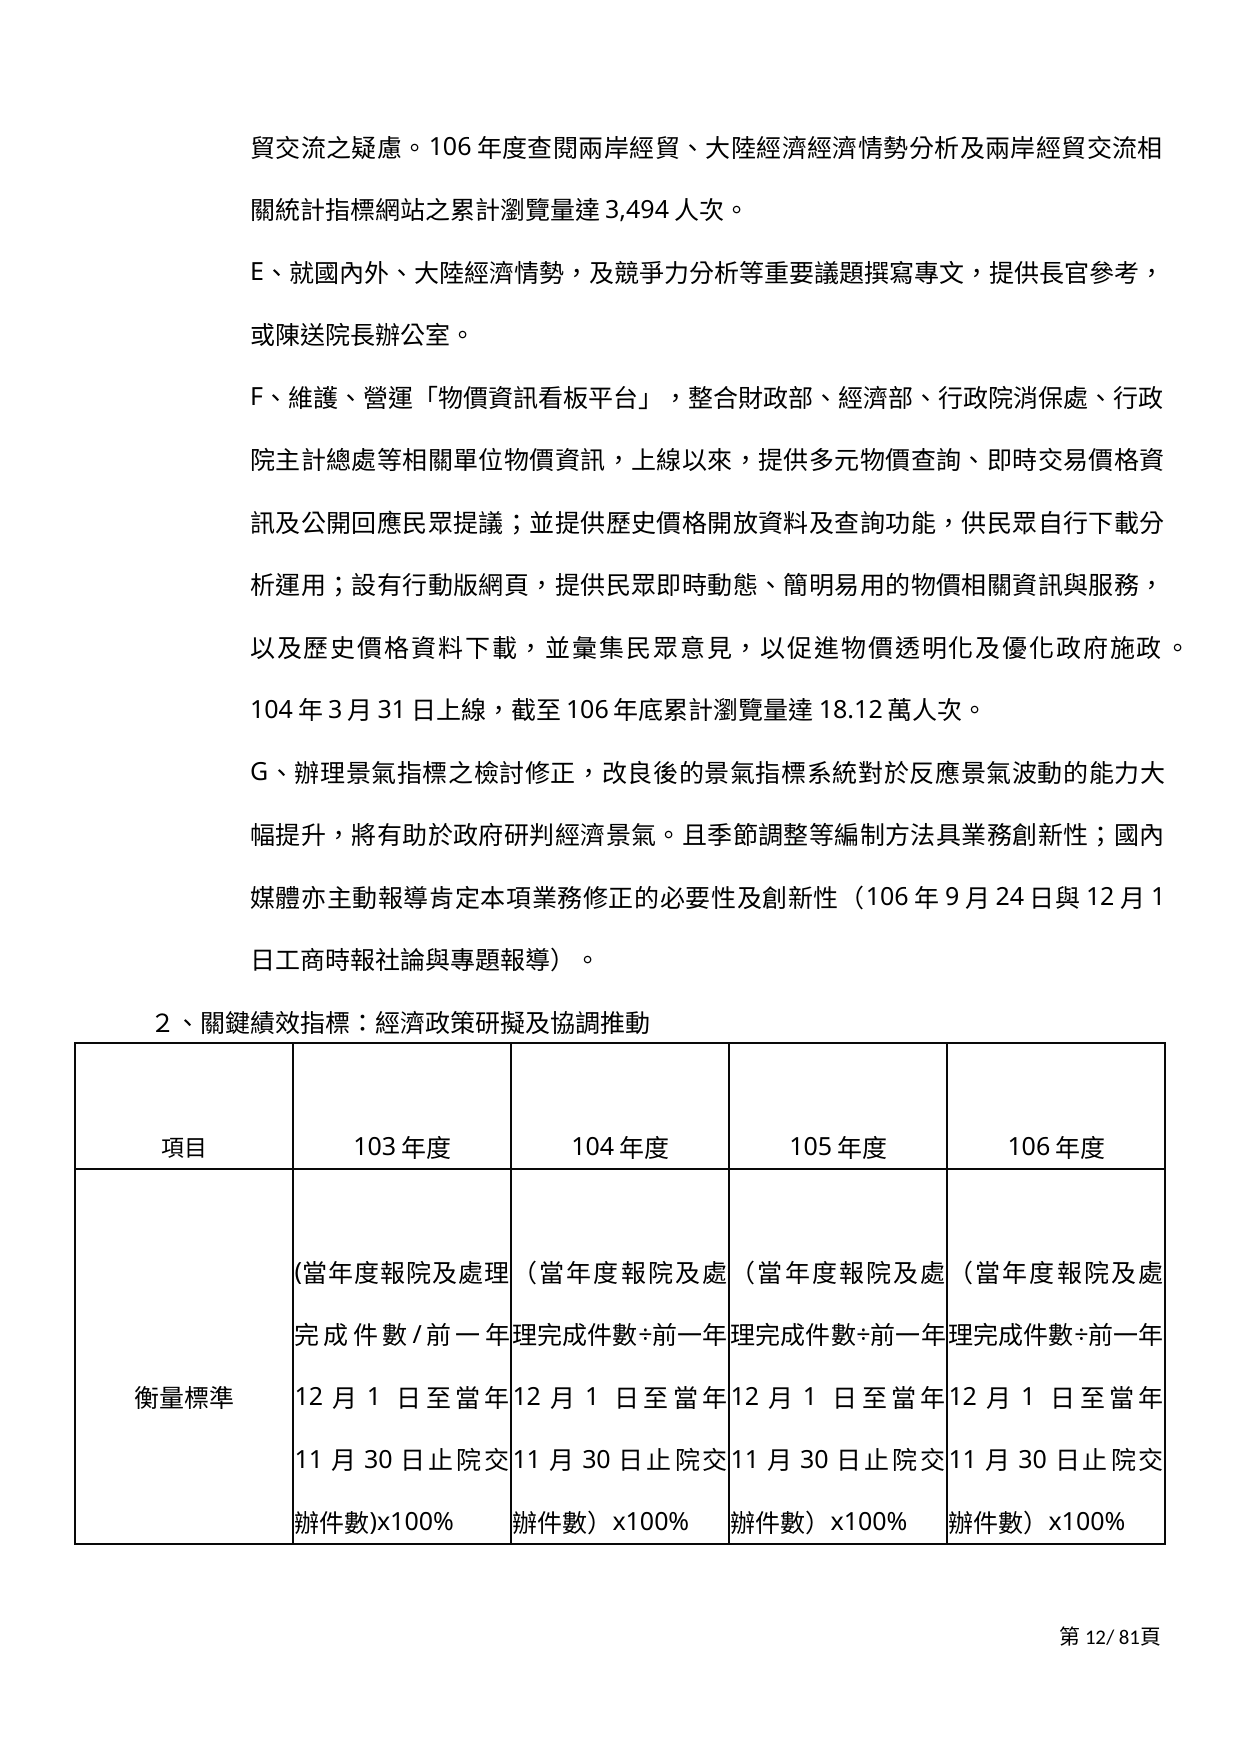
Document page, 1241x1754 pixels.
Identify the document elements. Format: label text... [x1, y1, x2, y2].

table_cell （當年度報院及處理完成件數÷前一年12月1 日至當年11月30日止院交辦件數）x100% [512, 1170, 728, 1543]
table_cell （當年度報院及處理完成件數÷前一年12月1 日至當年11月30日止院交辦件數）x100% [730, 1170, 946, 1543]
table_cell (當年度報院及處理完成件數/前一年12月1 日至當年11月30日止院交辦件數)x100% [294, 1170, 510, 1543]
table_header 104年度 [512, 1044, 728, 1168]
table_header 106年度 [948, 1044, 1164, 1168]
text 貿交流之疑慮。106年度查閱兩岸經貿、大陸經濟經濟情勢分析及兩岸經貿交流相關統計指標網站之累計瀏覽量達3,494人次。 [250, 104, 1165, 229]
table_header 103年度 [294, 1044, 510, 1168]
text E、就國內外、大陸經濟情勢，及競爭力分析等重要議題撰寫專文，提供長官參考，或陳送院長辦公室。 [250, 229, 1165, 354]
table_cell 衡量標準 [76, 1170, 292, 1543]
table_header 項目 [76, 1044, 292, 1168]
text ２、關鍵績效指標：經濟政策研擬及協調推動 [150, 979, 1165, 1042]
table_cell （當年度報院及處理完成件數÷前一年12月1 日至當年11月30日止院交辦件數）x100% [948, 1170, 1164, 1543]
table_header 105年度 [730, 1044, 946, 1168]
text F、維護、營運「物價資訊看板平台」，整合財政部、經濟部、行政院消保處、行政院主計總處等相關單位物價資訊，上線以來，提供多元物價查詢、即時交易價格資訊及公開回應民眾提議；並提供歷史價格開放資料及查詢功能，供民眾自行下載分析運用；設有行動版網頁，提供民眾即時動態、簡明易用的物價相關資訊與服務，以及歷史價格資料下載，並彙集民眾意見，以促進物價透明化及優化政府施政。104年3月31日上線，截至106年底累計瀏覽量達18.12萬人次。 [250, 354, 1165, 729]
text G、辦理景氣指標之檢討修正，改良後的景氣指標系統對於反應景氣波動的能力大幅提升，將有助於政府研判經濟景氣。且季節調整等編制方法具業務創新性；國內媒體亦主動報導肯定本項業務修正的必要性及創新性（106年9月24日與12月1日工商時報社論與專題報導）。 [250, 729, 1165, 979]
